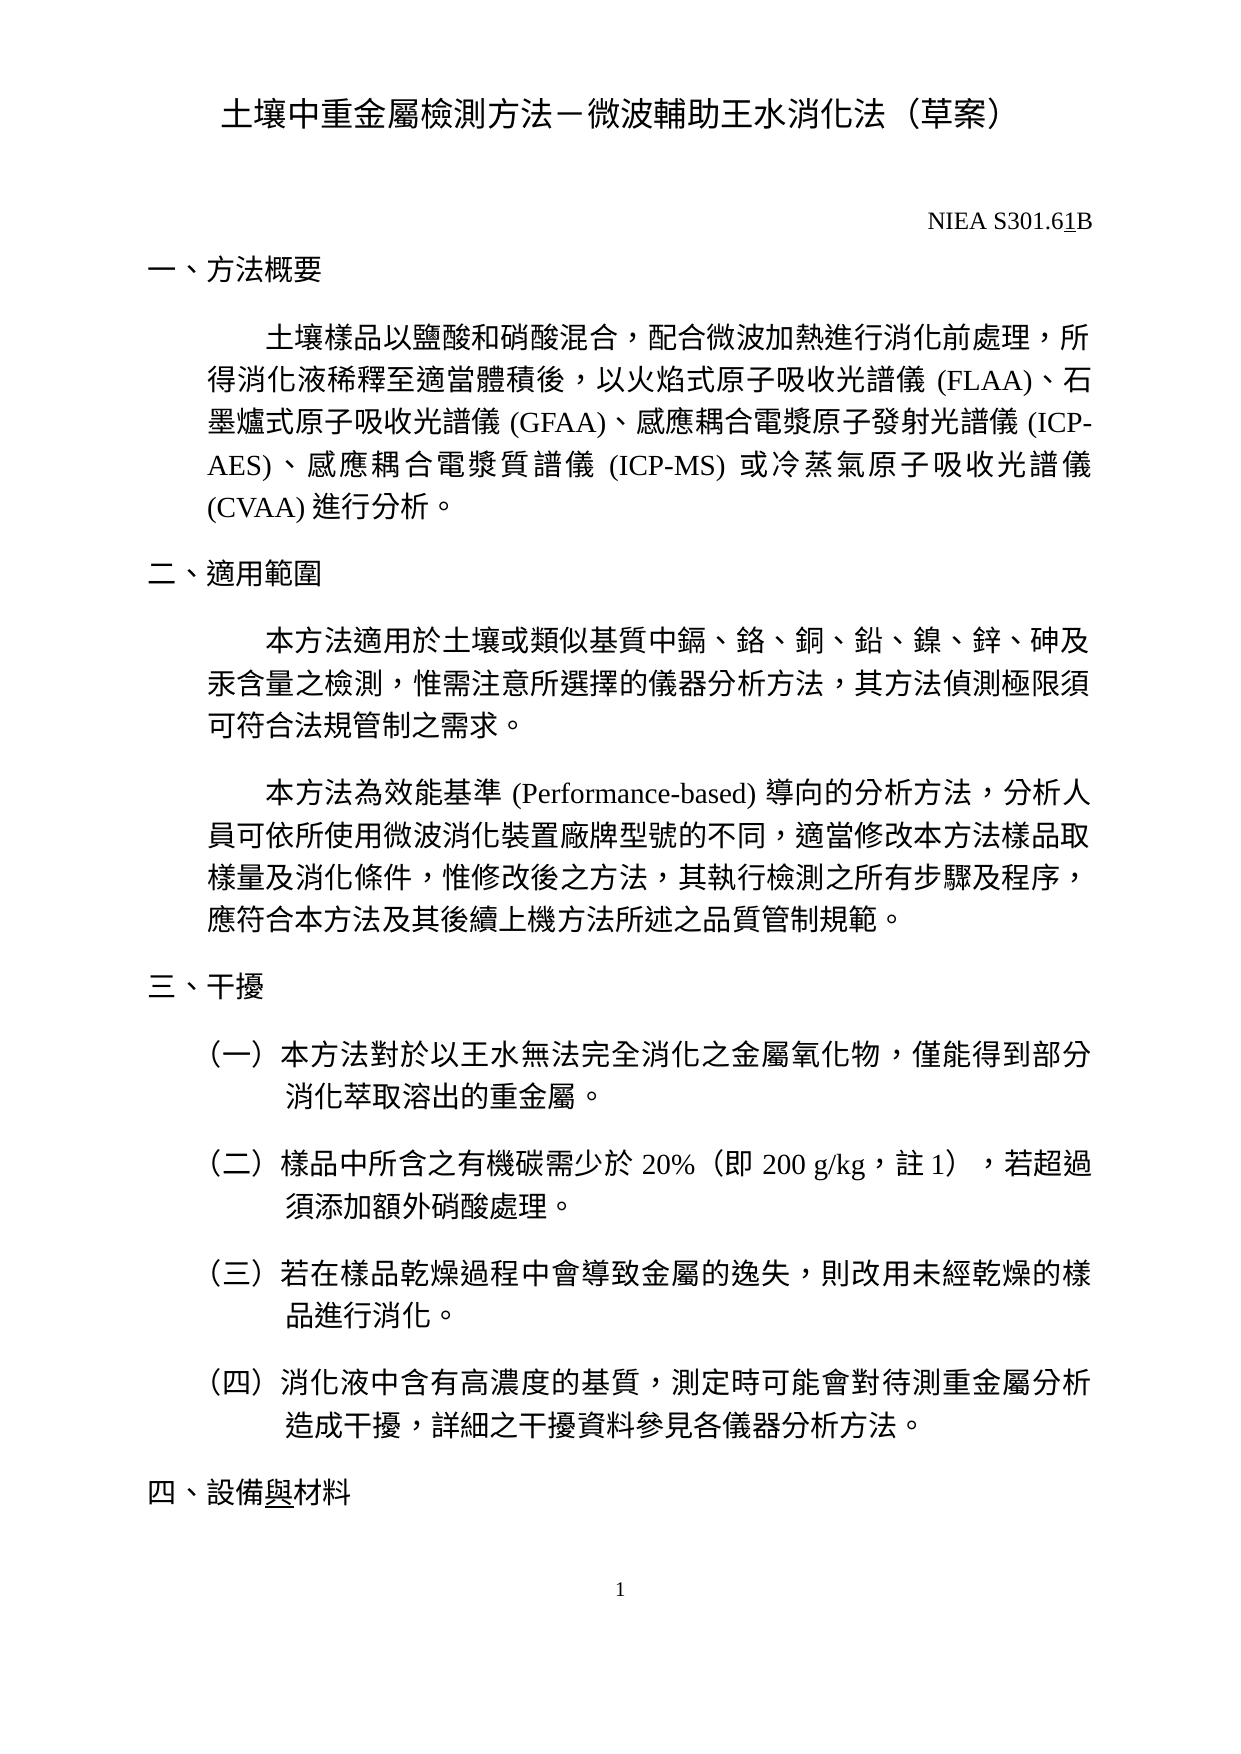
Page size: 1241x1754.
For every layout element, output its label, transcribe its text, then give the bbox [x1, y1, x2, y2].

text 土壤中重金屬檢測方法－微波輔助王水消化法（草案） [148, 87, 1092, 136]
text 本方法為效能基準 (Performance-based) 導向的分析方法，分析人員可依所使用微波消化裝置廠牌型號的不同，適當修改本方法樣品取樣量及消化條件，惟修改後之方法，其執行檢測之所有步驟及程序，應符合本方法及其後續上機方法所述之品質管制規範。 [207, 770, 1092, 939]
list 干擾 [148, 964, 1092, 1006]
list 適用範圍 [148, 551, 1092, 593]
list 消化液中含有高濃度的基質，測定時可能會對待測重金屬分析造成干擾，詳細之干擾資料參見各儀器分析方法。 [193, 1360, 1092, 1445]
text NIEA S301.61B [207, 206, 1092, 234]
list 樣品中所含之有機碳需少於 20%（即 200 g/kg，註1），若超過須添加額外硝酸處理。 [193, 1141, 1092, 1226]
list 設備與材料 [148, 1470, 1092, 1512]
text 土壤樣品以鹽酸和硝酸混合，配合微波加熱進行消化前處理，所得消化液稀釋至適當體積後，以火焰式原子吸收光譜儀 (FLAA)、石墨爐式原子吸收光譜儀 (GFAA)、感應耦合電漿原子發射光譜儀 (ICP-AES)、感應耦合電漿質譜儀 (ICP-MS) 或冷蒸氣原子吸收光譜儀 (CVAA) 進行分析。 [207, 314, 1092, 526]
list 若在樣品乾燥過程中會導致金屬的逸失，則改用未經乾燥的樣品進行消化。 [193, 1251, 1092, 1335]
list 方法概要 [148, 247, 1092, 289]
list 本方法對於以王水無法完全消化之金屬氧化物，僅能得到部分消化萃取溶出的重金屬。 [193, 1031, 1092, 1116]
text 本方法適用於土壤或類似基質中鎘、鉻、銅、鉛、鎳、鋅、砷及汞含量之檢測，惟需注意所選擇的儀器分析方法，其方法偵測極限須可符合法規管制之需求。 [207, 618, 1092, 745]
